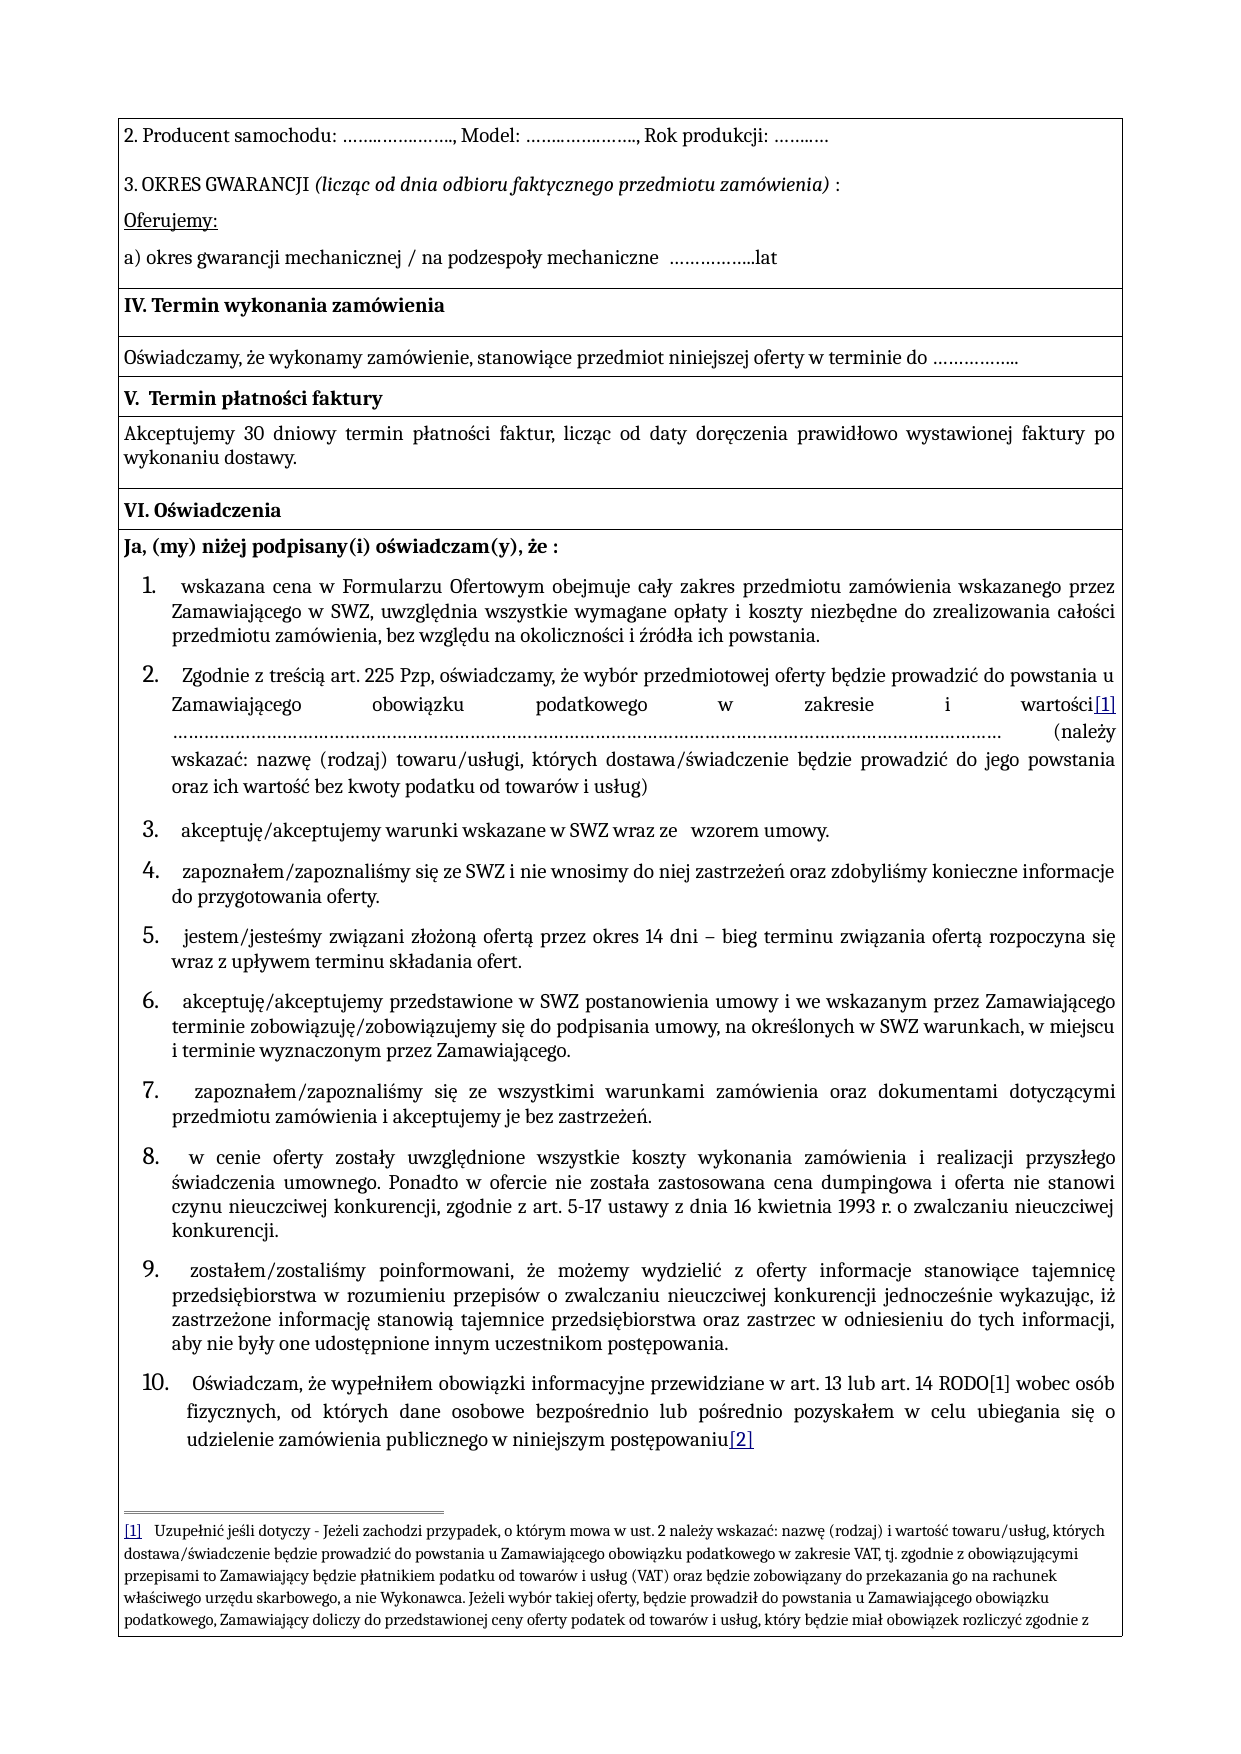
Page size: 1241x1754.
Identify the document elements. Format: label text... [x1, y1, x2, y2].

table_cell VI. Oświadczenia [119, 489, 1122, 528]
table_cell Ja, (my) niżej podpisany(i) oświadczam(y), że : 1. wskazana cena w Formularzu Ofertowym obejmuje cały zakres przedmiotu zamówienia wskazanego przez Zamawiającego w SWZ, uwzględnia wszystkie wymagane opłaty i koszty niezbędne do zrealizowania całości przedmiotu zamówienia, bez względu na okoliczności i źródła ich powstania. 2. Zgodnie z treścią art. 225 Pzp, oświadczamy, że wybór przedmiotowej oferty będzie prowadzić do powstania u Zamawiającego obowiązku podatkowego w zakresie i wartości[1] …………………………………………………………………………………………………………………………………………… (należy wskazać: nazwę (rodzaj) towaru/usługi, których dostawa/świadczenie będzie prowadzić do jego powstania oraz ich wartość bez kwoty podatku od towarów i usług) 3. akceptuję/akceptujemy warunki wskazane w SWZ wraz ze wzorem umowy. 4. zapoznałem/zapoznaliśmy się ze SWZ i nie wnosimy do niej zastrzeżeń oraz zdobyliśmy konieczne informacje do przygotowania oferty. 5. jestem/jesteśmy związani złożoną ofertą przez okres 14 dni – bieg terminu związania ofertą rozpoczyna się wraz z upływem terminu składania ofert. 6. akceptuję/akceptujemy przedstawione w SWZ postanowienia umowy i we wskazanym przez Zamawiającego terminie zobowiązuję/zobowiązujemy się do podpisania umowy, na określonych w SWZ warunkach, w miejscu i terminie wyznaczonym przez Zamawiającego. 7. zapoznałem/zapoznaliśmy się ze wszystkimi warunkami zamówienia oraz dokumentami dotyczącymi przedmiotu zamówienia i akceptujemy je bez zastrzeżeń. 8. w cenie oferty zostały uwzględnione wszystkie koszty wykonania zamówienia i realizacji przyszłego świadczenia umownego. Ponadto w ofercie nie została zastosowana cena dumpingowa i oferta nie stanowi czynu nieuczciwej konkurencji, zgodnie z art. 5-17 ustawy z dnia 16 kwietnia 1993 r. o zwalczaniu nieuczciwej konkurencji. 9. zostałem/zostaliśmy poinformowani, że możemy wydzielić z oferty informacje stanowiące tajemnicę przedsiębiorstwa w rozumieniu przepisów o zwalczaniu nieuczciwej konkurencji jednocześnie wykazując, iż zastrzeżone informację stanowią tajemnice przedsiębiorstwa oraz zastrzec w odniesieniu do tych informacji, aby nie były one udostępnione innym uczestnikom postępowania. 10. Oświadczam, że wypełniłem obowiązki informacyjne przewidziane w art. 13 lub art. 14 RODO[1] wobec osób fizycznych, od których dane osobowe bezpośrednio lub pośrednio pozyskałem w celu ubiegania się o udzielenie zamówienia publicznego w niniejszym postępowaniu[2] [1] Uzupełnić jeśli dotyczy - Jeżeli zachodzi przypadek, o którym mowa w ust. 2 należy wskazać: nazwę (rodzaj) i wartość towaru/usług, których dostawa/świadczenie będzie prowadzić do powstania u Zamawiającego obowiązku podatkowego w zakresie VAT, tj. zgodnie z obowiązującymi przepisami to Zamawiający będzie płatnikiem podatku od towarów i usług (VAT) oraz będzie zobowiązany do przekazania go na rachunek właściwego urzędu skarbowego, a nie Wykonawca. Jeżeli wybór takiej oferty, będzie prowadził do powstania u Zamawiającego obowiązku podatkowego, Zamawiający doliczy do przedstawionej ceny oferty podatek od towarów i usług, który będzie miał obowiązek rozliczyć zgodnie z [119, 530, 1122, 1636]
table_cell IV. Termin wykonania zamówienia [119, 289, 1122, 336]
table_cell Oświadczamy, że wykonamy zamówienie, stanowiące przedmiot niniejszej oferty w terminie do …………….. [119, 337, 1122, 376]
table_cell 2. Producent samochodu: ……..…….……., Model: ……..…….……., Rok produkcji: ……..… 3. OKRES GWARANCJI (licząc od dnia odbioru faktycznego przedmiotu zamówienia) : Oferujemy: a) okres gwarancji mechanicznej / na podzespoły mechaniczne ……………..lat [119, 119, 1122, 287]
table_cell V. Termin płatności faktury [119, 377, 1122, 416]
table_cell Akceptujemy 30 dniowy termin płatności faktur, licząc od daty doręczenia prawidłowo wystawionej faktury po wykonaniu dostawy. [119, 417, 1122, 488]
